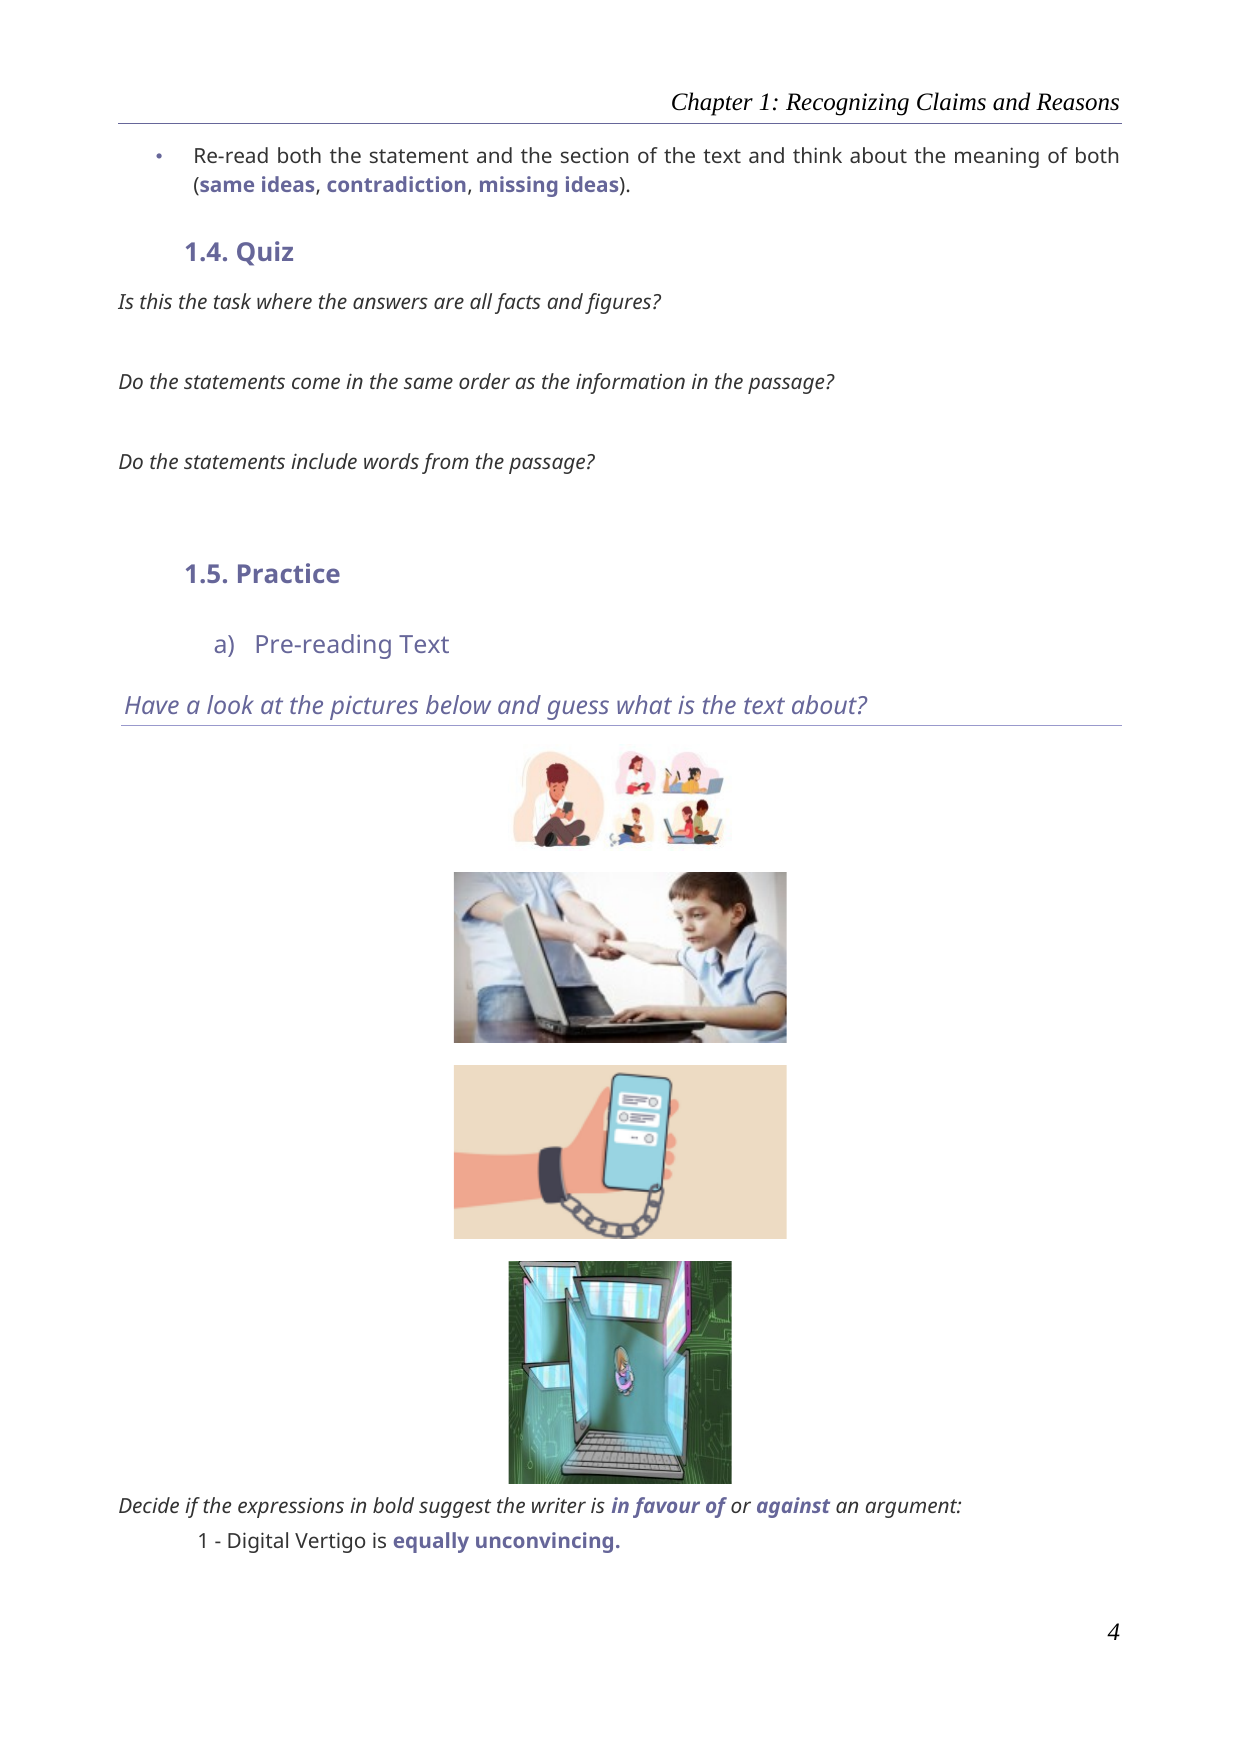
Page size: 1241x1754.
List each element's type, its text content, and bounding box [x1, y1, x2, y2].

title Have a look at the pictures below and guess what is the text about? [121, 685, 1122, 725]
picture [507, 744, 733, 851]
text Do the statements come in the same order as the information in the passage? [118, 367, 1122, 395]
title Practice [177, 556, 1122, 592]
picture [453, 1065, 787, 1239]
list Digital Vertigo is equally unconvincing. [156, 1526, 1122, 1554]
table_header [118, 333, 1122, 361]
text Do the statements include words from the passage? [118, 447, 1122, 475]
table_header [118, 493, 1122, 521]
picture [508, 1261, 732, 1484]
table_header [118, 413, 1122, 441]
text Is this the task where the answers are all facts and figures? [118, 287, 1122, 316]
list Re-read both the statement and the section of the text and think about the meaning of both (same ideas, contradiction, missing ideas). [156, 142, 1122, 198]
text Decide if the expressions in bold suggest the writer is in favour of or against an argument: [118, 1491, 1122, 1520]
picture [453, 872, 787, 1043]
title Quiz [177, 234, 1122, 269]
title Pre-reading Text [207, 627, 1122, 661]
